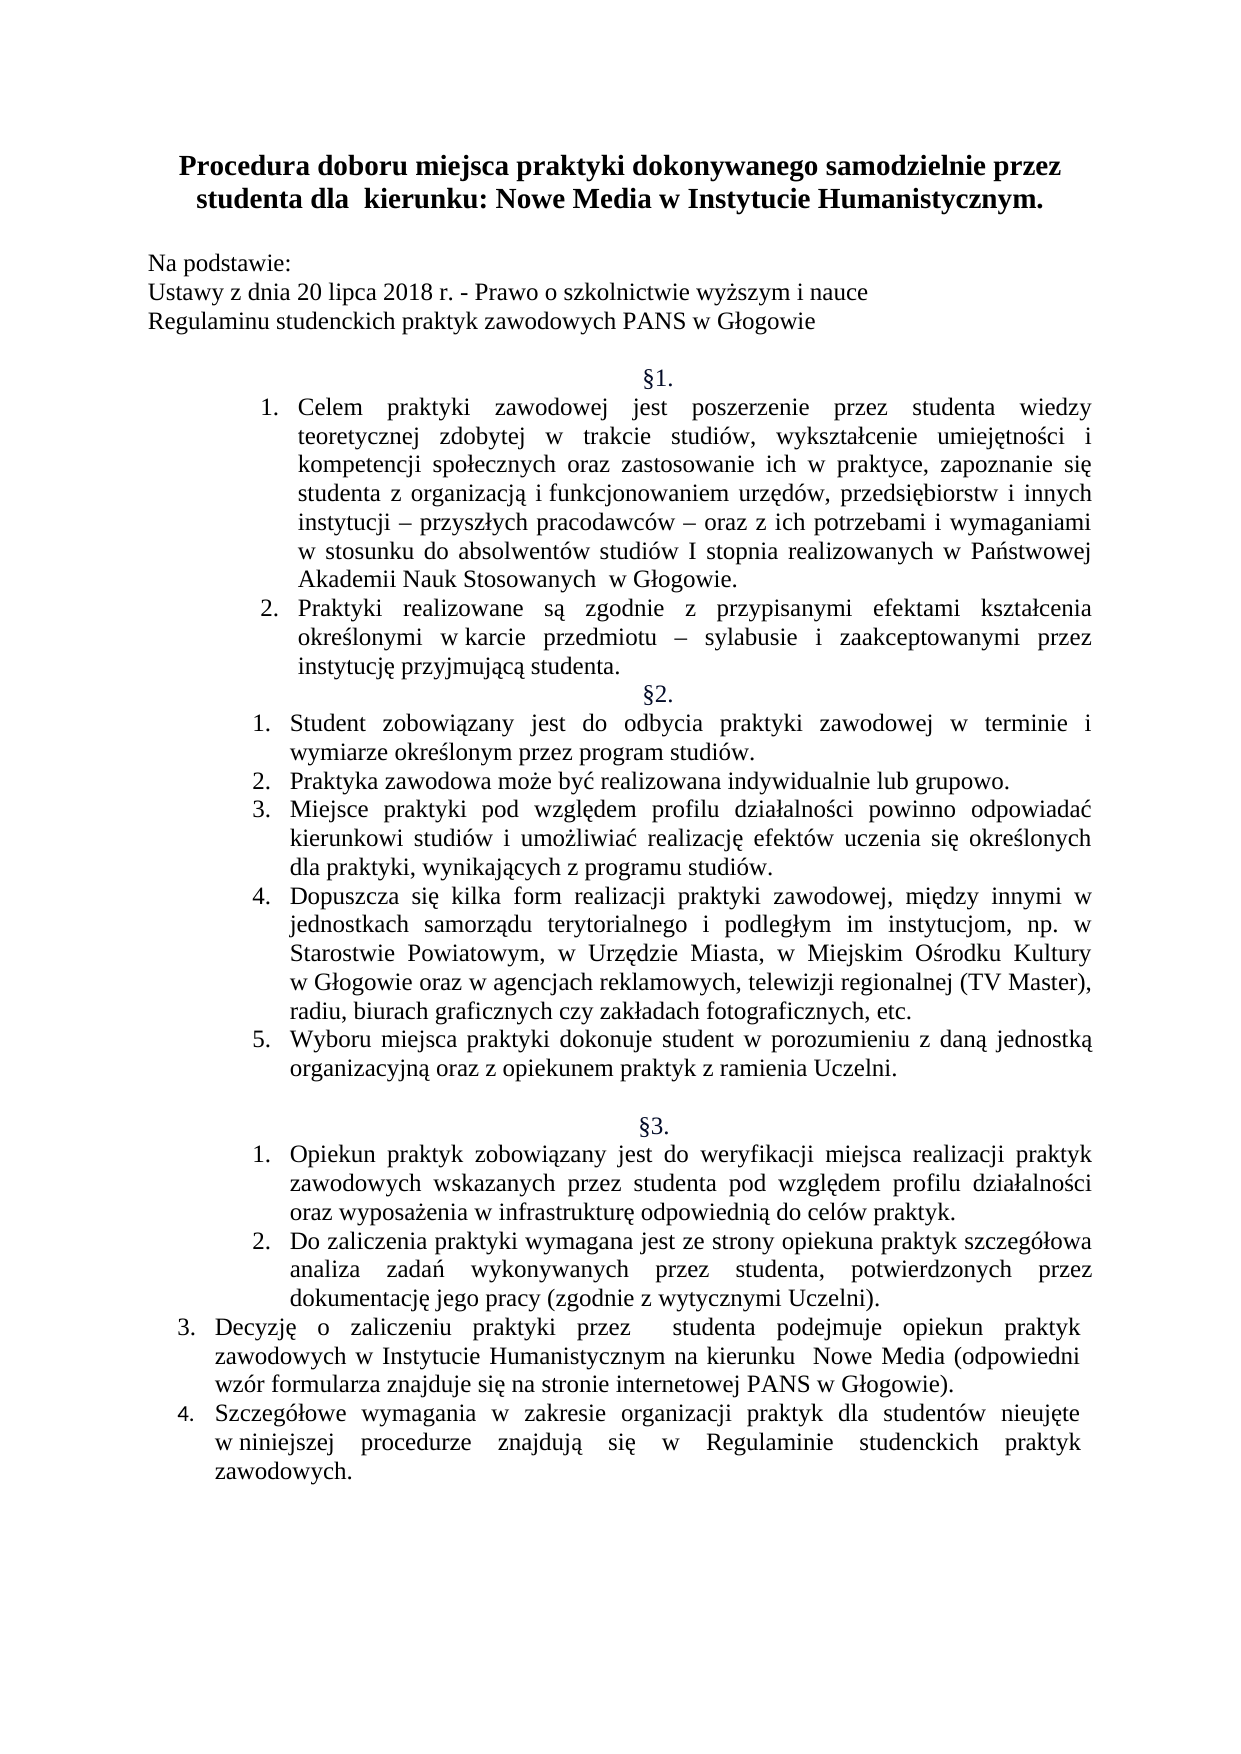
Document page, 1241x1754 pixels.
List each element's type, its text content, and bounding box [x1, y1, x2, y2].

text Na podstawie: [148, 248, 1093, 277]
list Praktyki realizowane są zgodnie z przypisanymi efektami kształcenia określonymi w karcie przedmiotu – sylabusie i zaakceptowanymi przez instytucję przyjmującą studenta. [260, 593, 1093, 679]
text Procedura doboru miejsca praktyki dokonywanego samodzielnie przez studenta dla kierunku: Nowe Media w Instytucie Humanistycznym. [148, 148, 1093, 215]
list Decyzję o zaliczeniu praktyki przez studenta podejmuje opiekun praktyk zawodowych w Instytucie Humanistycznym na kierunku Nowe Media (odpowiedni wzór formularza znajduje się na stronie internetowej PANS w Głogowie). [177, 1312, 1081, 1398]
list Praktyka zawodowa może być realizowana indywidualnie lub grupowo. [252, 766, 1093, 794]
list Szczegółowe wymagania w zakresie organizacji praktyk dla studentów nieujęte w niniejszej procedurze znajdują się w Regulaminie studenckich praktyk zawodowych. [177, 1398, 1081, 1485]
list Celem praktyki zawodowej jest poszerzenie przez studenta wiedzy teoretycznej zdobytej w trakcie studiów, wykształcenie umiejętności i kompetencji społecznych oraz zastosowanie ich w praktyce, zapoznanie się studenta z organizacją i funkcjonowaniem urzędów, przedsiębiorstw i innych instytucji – przyszłych pracodawców – oraz z ich potrzebami i wymaganiami w stosunku do absolwentów studiów I stopnia realizowanych w Państwowej Akademii Nauk Stosowanych w Głogowie. [260, 392, 1093, 593]
list §1. [223, 363, 1093, 392]
list Miejsce praktyki pod względem profilu działalności powinno odpowiadać kierunkowi studiów i umożliwiać realizację efektów uczenia się określonych dla praktyki, wynikających z programu studiów. [252, 794, 1093, 881]
list Student zobowiązany jest do odbycia praktyki zawodowej w terminie i wymiarze określonym przez program studiów. [252, 708, 1093, 766]
list §3. [214, 1111, 1093, 1139]
text Ustawy z dnia 20 lipca 2018 r. - Prawo o szkolnictwie wyższym i nauce [148, 277, 1093, 306]
list Wyboru miejsca praktyki dokonuje student w porozumieniu z daną jednostką organizacyjną oraz z opiekunem praktyk z ramienia Uczelni. [252, 1024, 1093, 1082]
list Dopuszcza się kilka form realizacji praktyki zawodowej, między innymi w jednostkach samorządu terytorialnego i podległym im instytucjom, np. w Starostwie Powiatowym, w Urzędzie Miasta, w Miejskim Ośrodku Kultury w Głogowie oraz w agencjach reklamowych, telewizji regionalnej (TV Master), radiu, biurach graficznych czy zakładach fotograficznych, etc. [252, 881, 1093, 1024]
list §2. [223, 679, 1093, 708]
list Opiekun praktyk zobowiązany jest do weryfikacji miejsca realizacji praktyk zawodowych wskazanych przez studenta pod względem profilu działalności oraz wyposażenia w infrastrukturę odpowiednią do celów praktyk. [252, 1139, 1093, 1226]
text Regulaminu studenckich praktyk zawodowych PANS w Głogowie [148, 306, 1093, 334]
list Do zaliczenia praktyki wymagana jest ze strony opiekuna praktyk szczegółowa analiza zadań wykonywanych przez studenta, potwierdzonych przez dokumentację jego pracy (zgodnie z wytycznymi Uczelni). [252, 1226, 1093, 1312]
